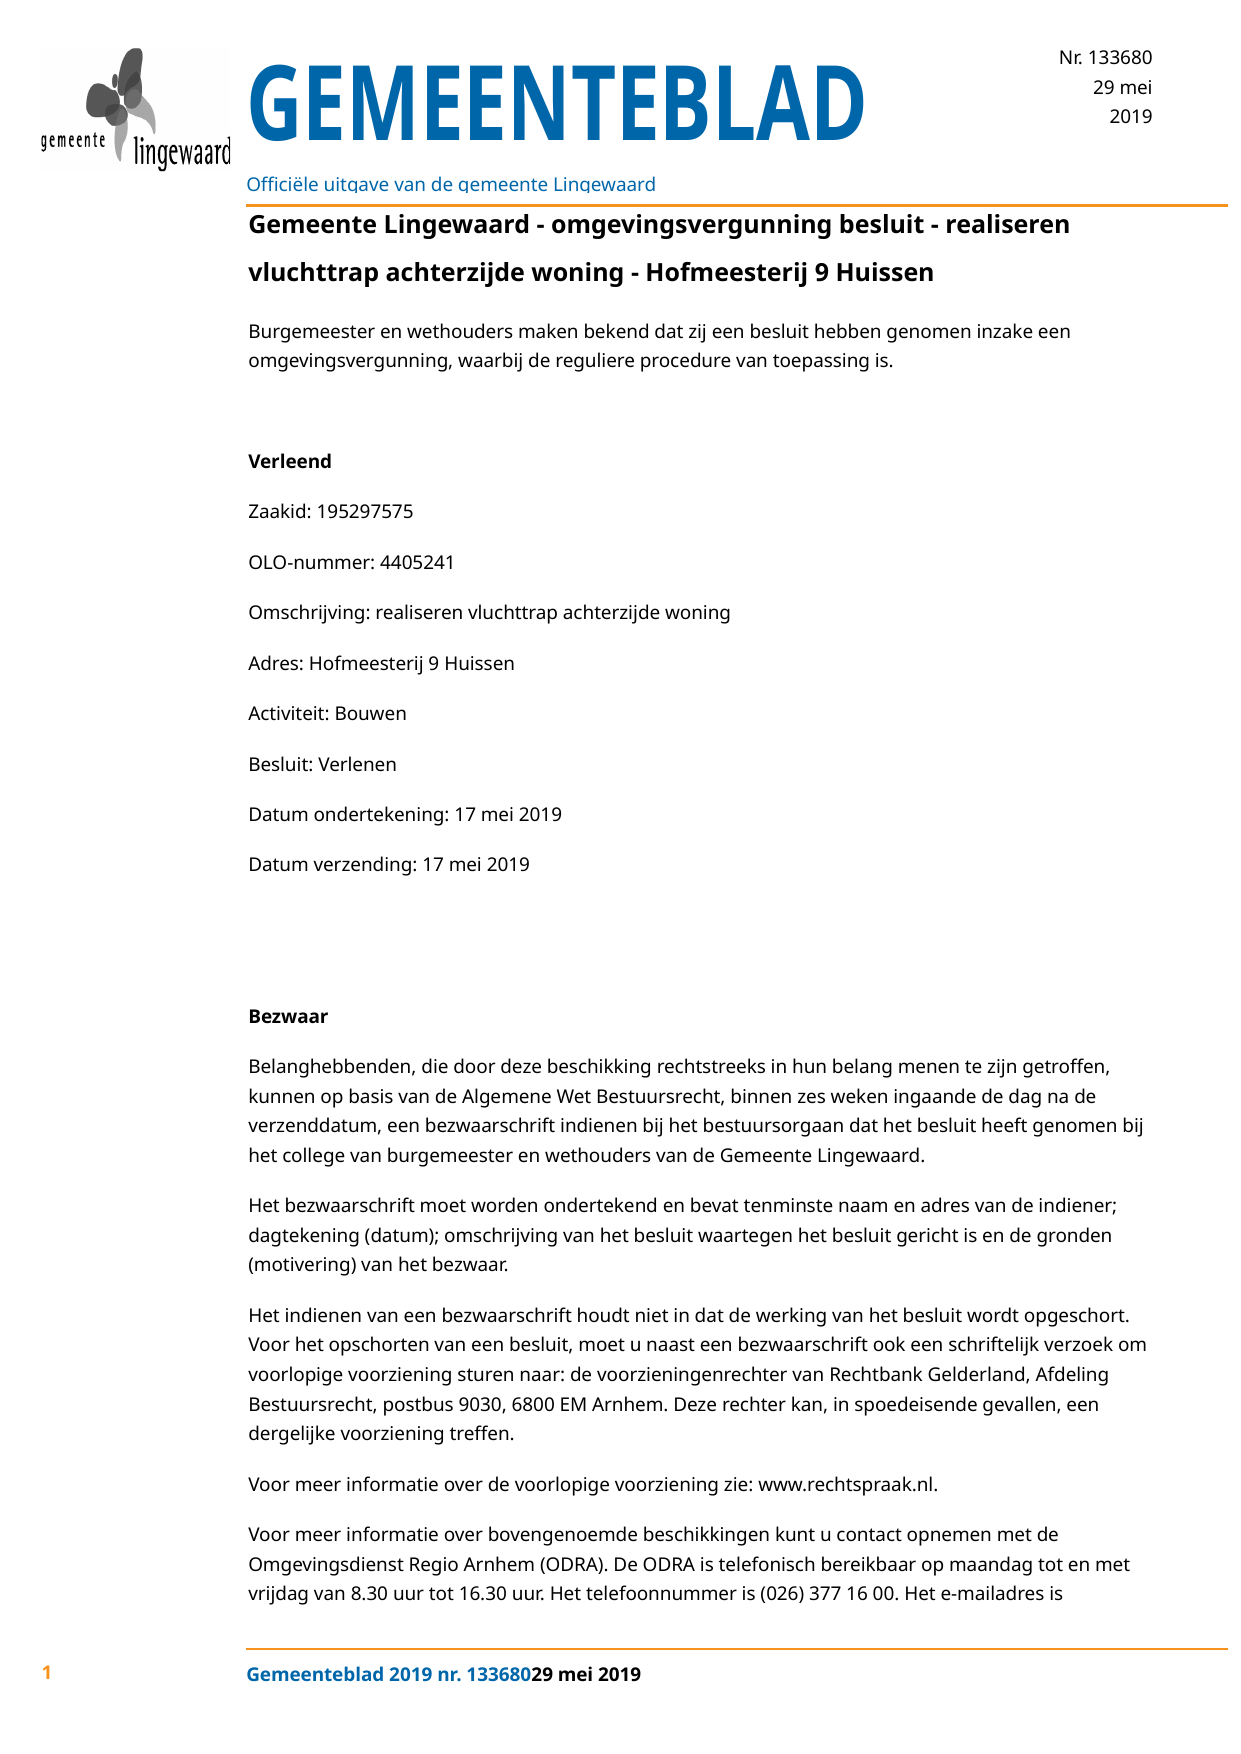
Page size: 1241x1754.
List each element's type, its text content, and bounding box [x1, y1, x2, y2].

text Besluit: Verlenen [248, 751, 1152, 777]
text OLO-nummer: 4405241 [248, 549, 1152, 575]
text Zaakid: 195297575 [248, 499, 1152, 524]
text Het indienen van een bezwaarschrift houdt niet in dat de werking van het besluit wordt opgeschort. Voor het opschorten van een besluit, moet u naast een bezwaarschrift ook een schriftelijk verzoek om voorlopige voorziening sturen naar: de voorzieningenrechter van Rechtbank Gelderland, Afdeling Bestuursrecht, postbus 9030, 6800 EM Arnhem. Deze rechter kan, in spoedeisende gevallen, een dergelijke voorziening treffen. [248, 1302, 1152, 1446]
text Voor meer informatie over de voorlopige voorziening zie: www.rechtspraak.nl. [248, 1471, 1152, 1497]
text Datum ondertekening: 17 mei 2019 [248, 801, 1152, 827]
text Bezwaar [248, 1003, 1152, 1029]
text Omschrijving: realiseren vluchttrap achterzijde woning [248, 599, 1152, 625]
text Activiteit: Bouwen [248, 700, 1152, 726]
text Adres: Hofmeesterij 9 Huissen [248, 650, 1152, 676]
text Voor meer informatie over bovengenoemde beschikkingen kunt u contact opnemen met de Omgevingsdienst Regio Arnhem (ODRA). De ODRA is telefonisch bereikbaar op maandag tot en met vrijdag van 8.30 uur tot 16.30 uur. Het telefoonnummer is (026) 377 16 00. Het e-mailadres is [248, 1521, 1152, 1606]
text Burgemeester en wethouders maken bekend dat zij een besluit hebben genomen inzake een omgevingsvergunning, waarbij de reguliere procedure van toepassing is. [248, 318, 1152, 373]
text Gemeente Lingewaard - omgevingsvergunning besluit - realiseren vluchttrap achterzijde woning - Hofmeesterij 9 Huissen [248, 207, 1152, 288]
text Datum verzending: 17 mei 2019 [248, 852, 1152, 877]
text Verleend [248, 448, 1152, 474]
text Het bezwaarschrift moet worden ondertekend en bevat tenminste naam en adres van de indiener; dagtekening (datum); omschrijving van het besluit waartegen het besluit gericht is en de gronden (motivering) van het bezwaar. [248, 1192, 1152, 1277]
text Belanghebbenden, die door deze beschikking rechtstreeks in hun belang menen te zijn getroffen, kunnen op basis van de Algemene Wet Bestuursrecht, binnen zes weken ingaande de dag na de verzenddatum, een bezwaarschrift indienen bij het bestuursorgaan dat het besluit heeft genomen bij het college van burgemeester en wethouders van de Gemeente Lingewaard. [248, 1053, 1152, 1168]
picture [41, 47, 231, 172]
